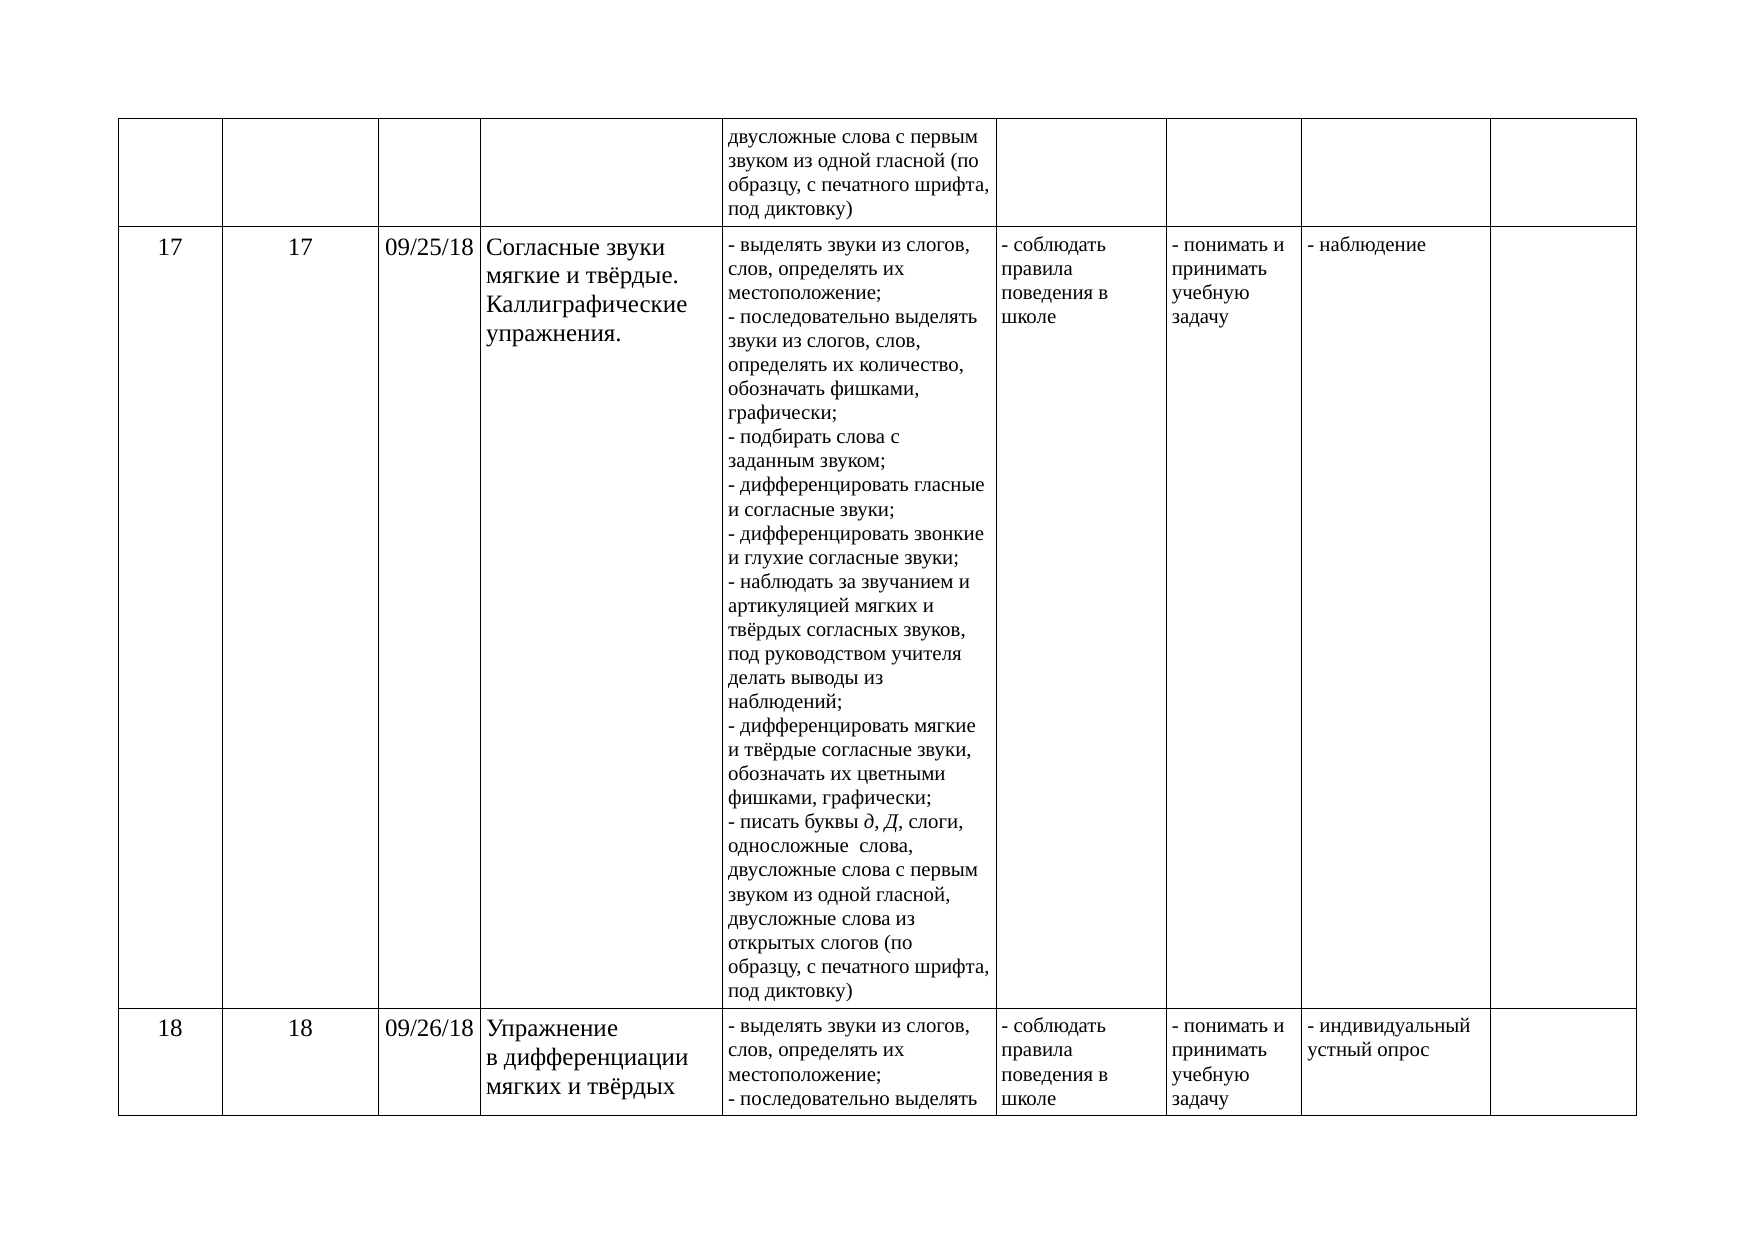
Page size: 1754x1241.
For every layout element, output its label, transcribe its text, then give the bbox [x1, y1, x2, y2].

table_cell 17 [119, 227, 222, 1007]
table_cell 25.09.18 [379, 227, 480, 1007]
table_cell [997, 119, 1166, 226]
table_cell - наблюдение [1302, 227, 1490, 1007]
table_cell - выделять звуки из слогов, слов, определять их местоположение; - последовательно выделять [723, 1009, 996, 1115]
table_cell [1491, 119, 1636, 226]
table_cell - соблюдать правила поведения в школе [997, 1009, 1166, 1115]
table_cell Упражнение в дифференциации мягких и твёрдых [481, 1009, 722, 1115]
table_cell [481, 119, 722, 226]
table_cell - выделять звуки из слогов, слов, определять их местоположение; - последовательно выделять звуки из слогов, слов, определять их количество, обозначать фишками, графически; - подбирать слова с заданным звуком; - дифференцировать гласные и согласные звуки; - дифференцировать звонкие и глухие согласные звуки; - наблюдать за звучанием и артикуляцией мягких и твёрдых согласных звуков, под руководством учителя делать выводы из наблюдений; - дифференцировать мягкие и твёрдые согласные звуки, обозначать их цветными фишками, графически; - писать буквы д, Д, слоги, односложные слова, двусложные слова с первым звуком из одной гласной, двусложные слова из открытых слогов (по образцу, с печатного шрифта, под диктовку) [723, 227, 996, 1007]
table_cell 17 [223, 227, 378, 1007]
table_cell 24.09.18 [379, 119, 480, 226]
table_cell 18 [119, 1009, 222, 1115]
table_cell [223, 119, 378, 226]
table_cell - индивидуальный устный опрос [1302, 1009, 1490, 1115]
table_cell Согласные звуки мягкие и твёрдые. Каллиграфические упражнения. [481, 227, 722, 1007]
table_cell 26.09.18 [379, 1009, 480, 1115]
table_cell - понимать и принимать учебную задачу [1167, 1009, 1301, 1115]
table_cell [1491, 1009, 1636, 1115]
table_cell 18 [223, 1009, 378, 1115]
table_cell - понимать и принимать учебную задачу [1167, 227, 1301, 1007]
table_cell [1167, 119, 1301, 226]
table_cell - соблюдать правила поведения в школе [997, 227, 1166, 1007]
table_cell [1491, 227, 1636, 1007]
table_cell двусложные слова с первым звуком из одной гласной (по образцу, с печатного шрифта, под диктовку) [723, 119, 996, 226]
table_cell [119, 119, 222, 226]
table_cell [1302, 119, 1490, 226]
